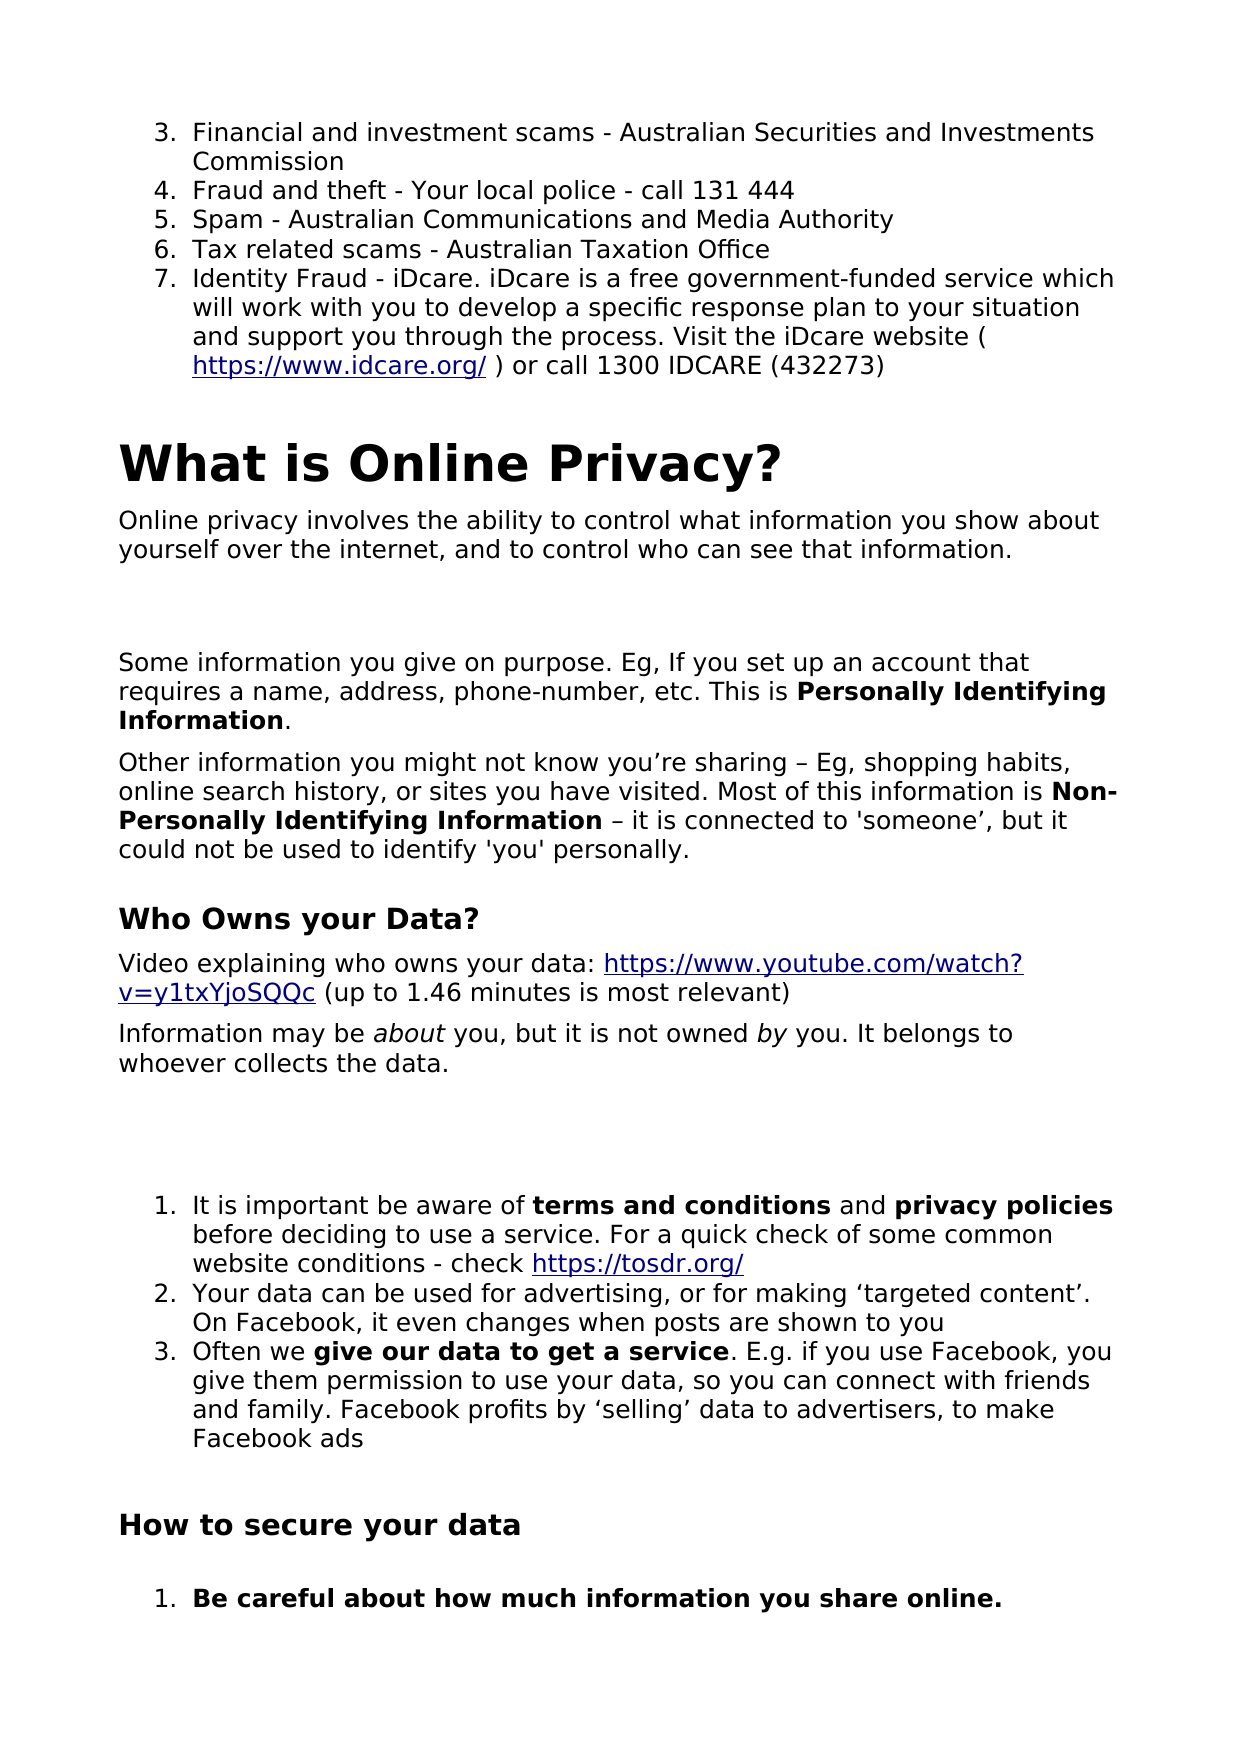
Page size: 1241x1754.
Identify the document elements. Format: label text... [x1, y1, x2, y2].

list Identity Fraud - iDcare. iDcare is a free government-funded service which will work with you to develop a specific response plan to your situation and support you through the process. Visit the iDcare website ( https://www.idcare.org/ ) or call 1300 IDCARE (432273) [177, 264, 1122, 381]
subtitle How to secure your data [118, 1508, 1122, 1542]
subtitle Who Owns your Data? [118, 902, 1122, 936]
list Often we give our data to get a service. E.g. if you use Facebook, you give them permission to use your data, so you can connect with friends and family. Facebook profits by ‘selling’ data to advertisers, to make Facebook ads [177, 1337, 1122, 1454]
list Financial and investment scams - Australian Securities and Investments Commission [177, 118, 1122, 176]
subtitle What is Online Privacy? [118, 435, 1122, 493]
text Other information you might not know you’re sharing – Eg, shopping habits, online search history, or sites you have visited. Most of this information is Non-Personally Identifying Information – it is connected to 'someone’, but it could not be used to identify 'you' personally. [118, 748, 1122, 865]
text Online privacy involves the ability to control what information you show about yourself over the internet, and to control who can see that information. [118, 506, 1122, 564]
text Information may be about you, but it is not owned by you. It belongs to whoever collects the data. [118, 1019, 1122, 1078]
text Some information you give on purpose. Eg, If you set up an account that requires a name, address, phone-number, etc. This is Personally Identifying Information. [118, 648, 1122, 736]
list It is important be aware of terms and conditions and privacy policies before deciding to use a service. For a quick check of some common website conditions - check https://tosdr.org/ [177, 1191, 1122, 1279]
list Your data can be used for advertising, or for making ‘targeted content’. On Facebook, it even changes when posts are shown to you [177, 1279, 1122, 1337]
list Tax related scams - Australian Taxation Office [177, 235, 1122, 264]
list Spam - Australian Communications and Media Authority [177, 206, 1122, 235]
text Video explaining who owns your data: https://www.youtube.com/watch?v=y1txYjoSQQc (up to 1.46 minutes is most relevant) [118, 949, 1122, 1007]
list Be careful about how much information you share online. [177, 1584, 1122, 1613]
list Fraud and theft - Your local police - call 131 444 [177, 176, 1122, 206]
